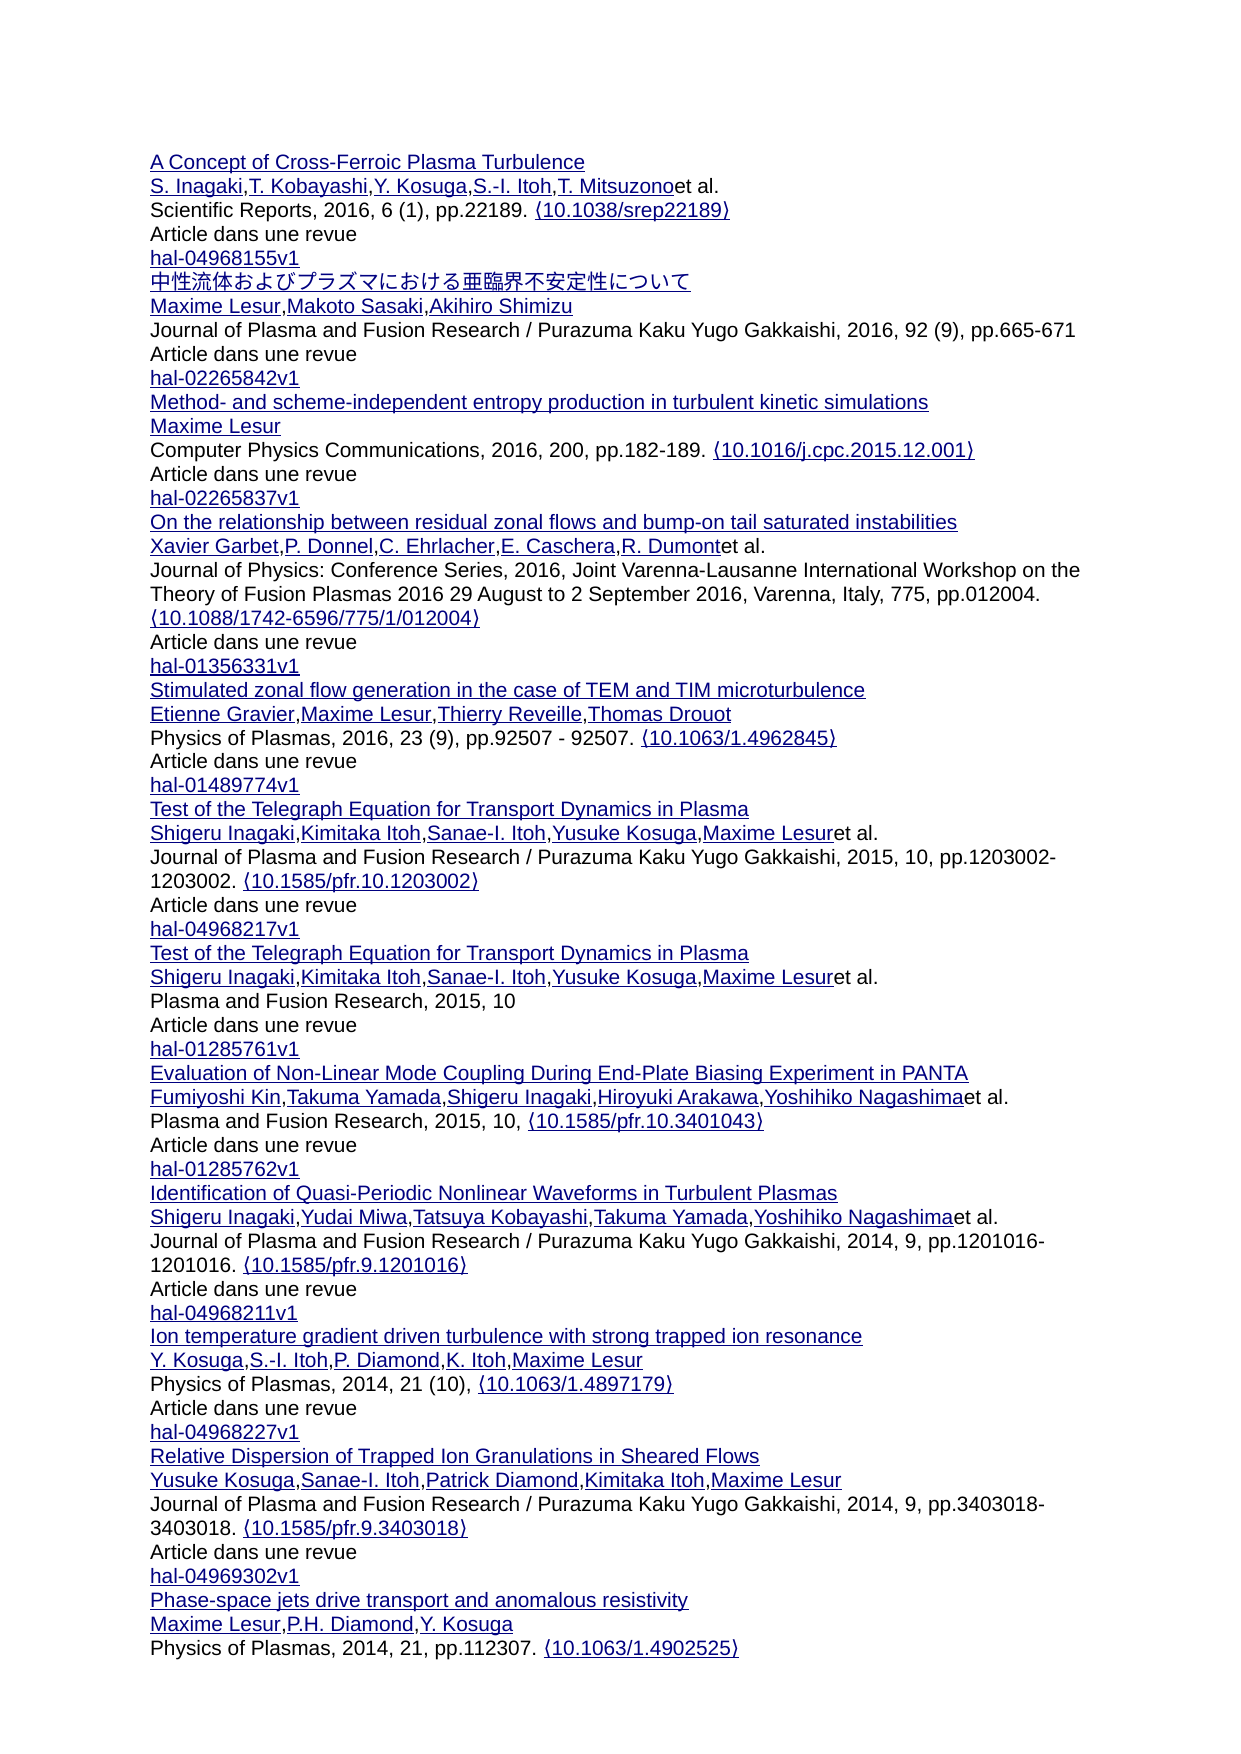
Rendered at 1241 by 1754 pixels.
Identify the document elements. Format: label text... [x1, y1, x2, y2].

table_cell Relative Dispersion of Trapped Ion Granulations in Sheared Flows Yusuke Kosuga,Sanae-I. Itoh,Patrick Diamond,Kimitaka Itoh,Maxime Lesur Journal of Plasma and Fusion Research / Purazuma Kaku Yugo Gakkaishi, 2014, 9, pp.3403018-3403018. ⟨10.1585/pfr.9.3403018⟩ Article dans une revue hal-04969302v1 [150, 1444, 1090, 1588]
table_cell Stimulated zonal flow generation in the case of TEM and TIM microturbulence Etienne Gravier,Maxime Lesur,Thierry Reveille,Thomas Drouot Physics of Plasmas, 2016, 23 (9), pp.92507 - 92507. ⟨10.1063/1.4962845⟩ Article dans une revue hal-01489774v1 [150, 678, 1090, 797]
table_cell Ion temperature gradient driven turbulence with strong trapped ion resonance Y. Kosuga,S.-I. Itoh,P. Diamond,K. Itoh,Maxime Lesur Physics of Plasmas, 2014, 21 (10), ⟨10.1063/1.4897179⟩ Article dans une revue hal-04968227v1 [150, 1324, 1090, 1444]
table_cell Phase-space jets drive transport and anomalous resistivity Maxime Lesur,P.H. Diamond,Y. Kosuga Physics of Plasmas, 2014, 21, pp.112307. ⟨10.1063/1.4902525⟩ [150, 1588, 1090, 1660]
table_cell Evaluation of Non-Linear Mode Coupling During End-Plate Biasing Experiment in PANTA Fumiyoshi Kin,Takuma Yamada,Shigeru Inagaki,Hiroyuki Arakawa,Yoshihiko Nagashimaet al. Plasma and Fusion Research, 2015, 10, ⟨10.1585/pfr.10.3401043⟩ Article dans une revue hal-01285762v1 [150, 1061, 1090, 1181]
table_cell Test of the Telegraph Equation for Transport Dynamics in Plasma Shigeru Inagaki,Kimitaka Itoh,Sanae-I. Itoh,Yusuke Kosuga,Maxime Lesuret al. Plasma and Fusion Research, 2015, 10 Article dans une revue hal-01285761v1 [150, 941, 1090, 1061]
table_cell Method- and scheme-independent entropy production in turbulent kinetic simulations Maxime Lesur Computer Physics Communications, 2016, 200, pp.182-189. ⟨10.1016/j.cpc.2015.12.001⟩ Article dans une revue hal-02265837v1 [150, 390, 1090, 510]
table_cell A Concept of Cross-Ferroic Plasma Turbulence S. Inagaki,T. Kobayashi,Y. Kosuga,S.-I. Itoh,T. Mitsuzonoet al. Scientific Reports, 2016, 6 (1), pp.22189. ⟨10.1038/srep22189⟩ Article dans une revue hal-04968155v1 [150, 150, 1090, 270]
table_cell On the relationship between residual zonal flows and bump-on tail saturated instabilities Xavier Garbet,P. Donnel,C. Ehrlacher,E. Caschera,R. Dumontet al. Journal of Physics: Conference Series, 2016, Joint Varenna-Lausanne International Workshop on the Theory of Fusion Plasmas 2016 29 August to 2 September 2016, Varenna, Italy, 775, pp.012004. ⟨10.1088/1742-6596/775/1/012004⟩ Article dans une revue hal-01356331v1 [150, 510, 1090, 677]
table_cell 中性流体およびプラズマにおける亜臨界不安定性について Maxime Lesur,Makoto Sasaki,Akihiro Shimizu Journal of Plasma and Fusion Research / Purazuma Kaku Yugo Gakkaishi, 2016, 92 (9), pp.665-671 Article dans une revue hal-02265842v1 [150, 270, 1090, 390]
table_cell Test of the Telegraph Equation for Transport Dynamics in Plasma Shigeru Inagaki,Kimitaka Itoh,Sanae-I. Itoh,Yusuke Kosuga,Maxime Lesuret al. Journal of Plasma and Fusion Research / Purazuma Kaku Yugo Gakkaishi, 2015, 10, pp.1203002-1203002. ⟨10.1585/pfr.10.1203002⟩ Article dans une revue hal-04968217v1 [150, 797, 1090, 941]
table_cell Identification of Quasi-Periodic Nonlinear Waveforms in Turbulent Plasmas Shigeru Inagaki,Yudai Miwa,Tatsuya Kobayashi,Takuma Yamada,Yoshihiko Nagashimaet al. Journal of Plasma and Fusion Research / Purazuma Kaku Yugo Gakkaishi, 2014, 9, pp.1201016-1201016. ⟨10.1585/pfr.9.1201016⟩ Article dans une revue hal-04968211v1 [150, 1181, 1090, 1324]
